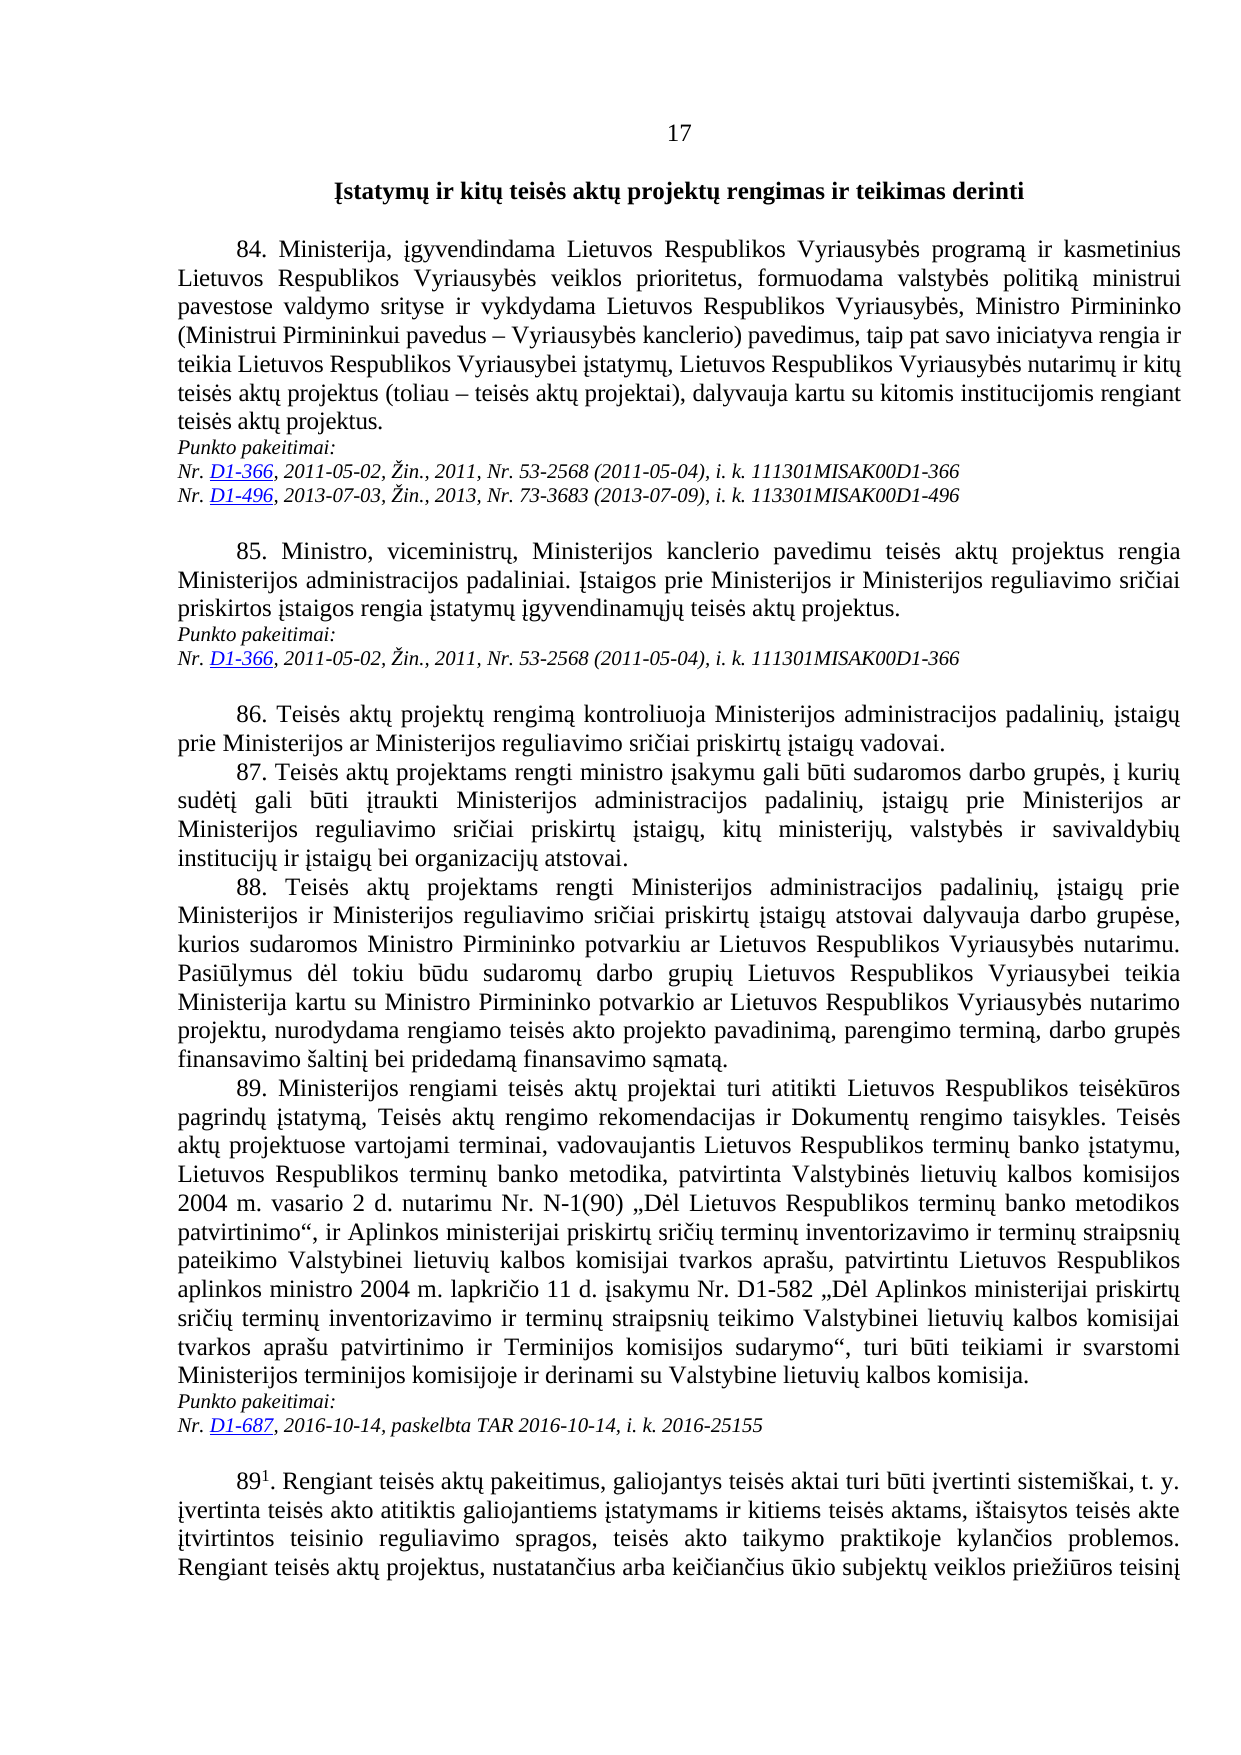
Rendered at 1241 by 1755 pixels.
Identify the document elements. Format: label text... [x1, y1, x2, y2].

text 87. Teisės aktų projektams rengti ministro įsakymu gali būti sudaromos darbo grupės, į kurių sudėtį gali būti įtraukti Ministerijos administracijos padalinių, įstaigų prie Ministerijos ar Ministerijos reguliavimo sričiai priskirtų įstaigų, kitų ministerijų, valstybės ir savivaldybių institucijų ir įstaigų bei organizacijų atstovai. [177, 757, 1181, 872]
text 89. Ministerijos rengiami teisės aktų projektai turi atitikti Lietuvos Respublikos teisėkūros pagrindų įstatymą, Teisės aktų rengimo rekomendacijas ir Dokumentų rengimo taisykles. Teisės aktų projektuose vartojami terminai, vadovaujantis Lietuvos Respublikos terminų banko įstatymu, Lietuvos Respublikos terminų banko metodika, patvirtinta Valstybinės lietuvių kalbos komisijos 2004 m. vasario 2 d. nutarimu Nr. N-1(90) „Dėl Lietuvos Respublikos terminų banko metodikos patvirtinimo“, ir Aplinkos ministerijai priskirtų sričių terminų inventorizavimo ir terminų straipsnių pateikimo Valstybinei lietuvių kalbos komisijai tvarkos aprašu, patvirtintu Lietuvos Respublikos aplinkos ministro 2004 m. lapkričio 11 d. įsakymu Nr. D1-582 „Dėl Aplinkos ministerijai priskirtų sričių terminų inventorizavimo ir terminų straipsnių teikimo Valstybinei lietuvių kalbos komisijai tvarkos aprašu patvirtinimo ir Terminijos komisijos sudarymo“, turi būti teikiami ir svarstomi Ministerijos terminijos komisijoje ir derinami su Valstybine lietuvių kalbos komisija. [177, 1073, 1181, 1389]
text 88. Teisės aktų projektams rengti Ministerijos administracijos padalinių, įstaigų prie Ministerijos ir Ministerijos reguliavimo sričiai priskirtų įstaigų atstovai dalyvauja darbo grupėse, kurios sudaromos Ministro Pirmininko potvarkiu ar Lietuvos Respublikos Vyriausybės nutarimu. Pasiūlymus dėl tokiu būdu sudaromų darbo grupių Lietuvos Respublikos Vyriausybei teikia Ministerija kartu su Ministro Pirmininko potvarkio ar Lietuvos Respublikos Vyriausybės nutarimo projektu, nurodydama rengiamo teisės akto projekto pavadinimą, parengimo terminą, darbo grupės finansavimo šaltinį bei pridedamą finansavimo sąmatą. [177, 872, 1181, 1073]
text 84. Ministerija, įgyvendindama Lietuvos Respublikos Vyriausybės programą ir kasmetinius Lietuvos Respublikos Vyriausybės veiklos prioritetus, formuodama valstybės politiką ministrui pavestose valdymo srityse ir vykdydama Lietuvos Respublikos Vyriausybės, Ministro Pirmininko (Ministrui Pirmininkui pavedus – Vyriausybės kanclerio) pavedimus, taip pat savo iniciatyva rengia ir teikia Lietuvos Respublikos Vyriausybei įstatymų, Lietuvos Respublikos Vyriausybės nutarimų ir kitų teisės aktų projektus (toliau – teisės aktų projektai), dalyvauja kartu su kitomis institucijomis rengiant teisės aktų projektus. [177, 234, 1181, 435]
text 85. Ministro, viceministrų, Ministerijos kanclerio pavedimu teisės aktų projektus rengia Ministerijos administracijos padaliniai. Įstaigos prie Ministerijos ir Ministerijos reguliavimo sričiai priskirtos įstaigos rengia įstatymų įgyvendinamųjų teisės aktų projektus. [177, 536, 1181, 622]
text Nr. D1-687, 2016-10-14, paskelbta TAR 2016-10-14, i. k. 2016-25155 [177, 1413, 1181, 1437]
text Nr. D1-496, 2013-07-03, Žin., 2013, Nr. 73-3683 (2013-07-09), i. k. 113301MISAK00D1-496 [177, 483, 1181, 507]
text Nr. D1-366, 2011-05-02, Žin., 2011, Nr. 53-2568 (2011-05-04), i. k. 111301MISAK00D1-366 [177, 646, 1181, 670]
text Punkto pakeitimai: [177, 1389, 1181, 1413]
text Nr. D1-366, 2011-05-02, Žin., 2011, Nr. 53-2568 (2011-05-04), i. k. 111301MISAK00D1-366 [177, 459, 1181, 483]
text 891. Rengiant teisės aktų pakeitimus, galiojantys teisės aktai turi būti įvertinti sistemiškai, t. y. įvertinta teisės akto atitiktis galiojantiems įstatymams ir kitiems teisės aktams, ištaisytos teisės akte įtvirtintos teisinio reguliavimo spragos, teisės akto taikymo praktikoje kylančios problemos. Rengiant teisės aktų projektus, nustatančius arba keičiančius ūkio subjektų veiklos priežiūros teisinį [177, 1466, 1181, 1581]
text Įstatymų ir kitų teisės aktų projektų rengimas ir teikimas derinti [177, 176, 1181, 205]
text Punkto pakeitimai: [177, 622, 1181, 646]
text Punkto pakeitimai: [177, 435, 1181, 459]
text 86. Teisės aktų projektų rengimą kontroliuoja Ministerijos administracijos padalinių, įstaigų prie Ministerijos ar Ministerijos reguliavimo sričiai priskirtų įstaigų vadovai. [177, 699, 1181, 757]
